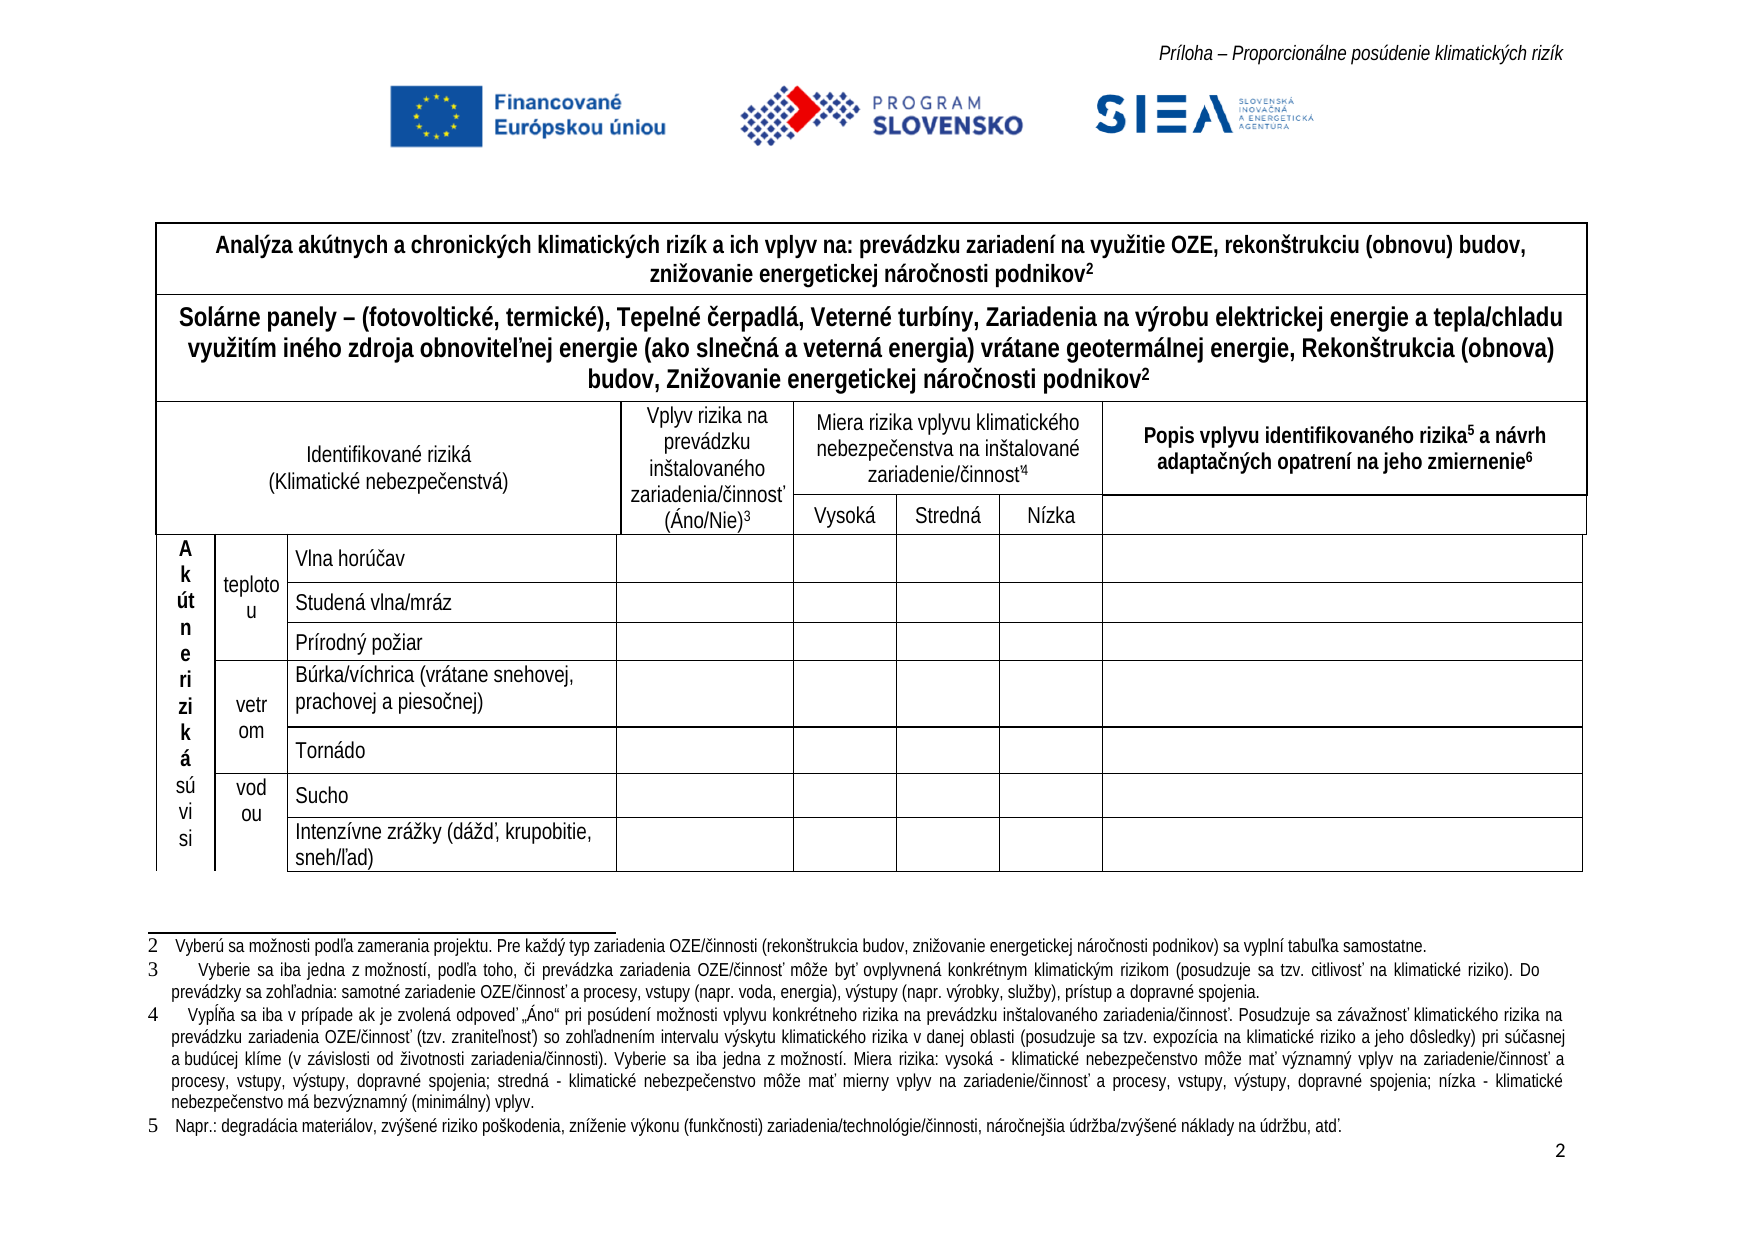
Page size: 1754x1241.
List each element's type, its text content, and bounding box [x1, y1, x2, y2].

table_cell Studená vlna/mráz [288, 583, 616, 622]
table_cell Akútne riziká súvisiace s: [157, 535, 214, 871]
table_cell [1587, 494, 1670, 533]
table_cell [617, 728, 793, 773]
table_cell Miera rizika vplyvu klimatického nebezpečenstva na inštalované zariadenie/činnosť [794, 402, 1102, 494]
table_cell [1587, 660, 1670, 726]
table_cell [1103, 728, 1582, 773]
table_cell Popis vplyvu identifikovaného rizika a návrh adaptačných opatrení na jeho zmiernenie [1103, 402, 1586, 494]
table_cell [617, 535, 793, 582]
table_cell [1583, 817, 1587, 871]
table_cell [1588, 294, 1670, 401]
table_cell [1670, 222, 1753, 294]
table_cell [1583, 582, 1587, 622]
table_cell Búrka/víchrica (vrátane snehovej, prachovej a piesočnej) [288, 661, 616, 726]
table_cell [897, 774, 999, 817]
table_cell [1103, 623, 1582, 660]
table_cell [617, 818, 793, 871]
table_cell [1000, 583, 1102, 622]
table_cell [1670, 494, 1753, 533]
table_cell [1103, 661, 1582, 726]
table_cell [1587, 817, 1670, 871]
table_header [896, 194, 999, 222]
table_cell Solárne panely – (fotovoltické, termické), Tepelné čerpadlá, Veterné turbíny, Zariadenia na výrobu elektrickej energie a tepla/chladu využitím iného zdroja obnoviteľnej energie (ako slnečná a veterná energia) vrátane geotermálnej energie, Rekonštrukcia (obnova) budov, Znižovanie energetickej náročnosti podnikov2 [157, 295, 1586, 401]
table_cell Stredná [897, 495, 999, 533]
table_cell [617, 583, 793, 622]
table_cell Prírodný požiar [288, 623, 616, 660]
table_cell [1103, 774, 1582, 817]
table_cell [794, 661, 896, 726]
table_cell vodou [216, 774, 287, 871]
table_cell [1670, 294, 1753, 401]
table_header [564, 194, 793, 222]
table_cell teplotou [216, 535, 287, 660]
table_cell [897, 583, 999, 622]
table_cell [1587, 582, 1670, 622]
table_cell Intenzívne zrážky (dážď, krupobitie, sneh/ľad) [288, 818, 616, 871]
table_cell [1103, 583, 1582, 622]
table_cell [1000, 623, 1102, 660]
table_cell [1000, 774, 1102, 817]
table_cell [1670, 660, 1753, 726]
table_cell [617, 661, 793, 726]
table_cell [1670, 534, 1753, 582]
table_cell [1103, 496, 1586, 533]
table_cell Vlna horúčav [288, 535, 616, 582]
table_cell [1587, 773, 1670, 817]
table_header [1670, 194, 1753, 222]
table_cell [1000, 818, 1102, 871]
table_cell Sucho [288, 774, 616, 817]
table_cell [794, 535, 896, 582]
table_cell Analýza akútnych a chronických klimatických rizík a ich vplyv na: prevádzku zariadení na využitie OZE, rekonštrukciu (obnovu) budov, znižovanie energetickej náročnosti podnikov [157, 224, 1586, 294]
table_cell [897, 535, 999, 582]
table_cell [1587, 534, 1670, 582]
table_cell [1000, 728, 1102, 773]
table_cell [897, 661, 999, 726]
table_cell [1670, 401, 1753, 494]
table_cell [1103, 818, 1582, 871]
table_cell [897, 728, 999, 773]
table_cell Vysoká [794, 495, 896, 533]
table_cell [794, 818, 896, 871]
table_cell [1588, 401, 1670, 494]
table_cell [1583, 622, 1587, 660]
table_cell [794, 623, 896, 660]
table_cell Tornádo [288, 728, 616, 773]
table_cell Identifikované riziká (Klimatické nebezpečenstvá) [157, 402, 620, 533]
table_header [1103, 194, 1670, 222]
table_cell [1587, 622, 1670, 660]
table_header [156, 194, 293, 222]
table_cell [1670, 773, 1753, 817]
table_cell vetrom [216, 661, 287, 773]
table_cell [794, 728, 896, 773]
table_cell [1103, 535, 1582, 582]
table_header [1000, 194, 1103, 222]
table_cell [1670, 622, 1753, 660]
table_cell [1587, 726, 1670, 773]
table_cell [794, 583, 896, 622]
table_cell [1000, 535, 1102, 582]
table_header [793, 194, 896, 222]
table_cell [617, 623, 793, 660]
table_cell [617, 774, 793, 817]
table_cell [897, 818, 999, 871]
table_cell [1588, 222, 1670, 294]
table_cell [794, 774, 896, 817]
table_cell [1583, 726, 1587, 773]
table_cell [1583, 535, 1587, 582]
table_cell [1583, 773, 1587, 817]
table_cell Nízka [1000, 495, 1102, 533]
table_cell [897, 623, 999, 660]
table_cell Vplyv rizika na prevádzku inštalovaného zariadenia/činnosť (Áno/Nie) [622, 402, 793, 533]
table_cell [1583, 660, 1587, 726]
table_cell [1670, 817, 1753, 871]
table_cell [1670, 582, 1753, 622]
table_cell [1670, 726, 1753, 773]
table_header [293, 194, 564, 222]
table_cell [1000, 661, 1102, 726]
